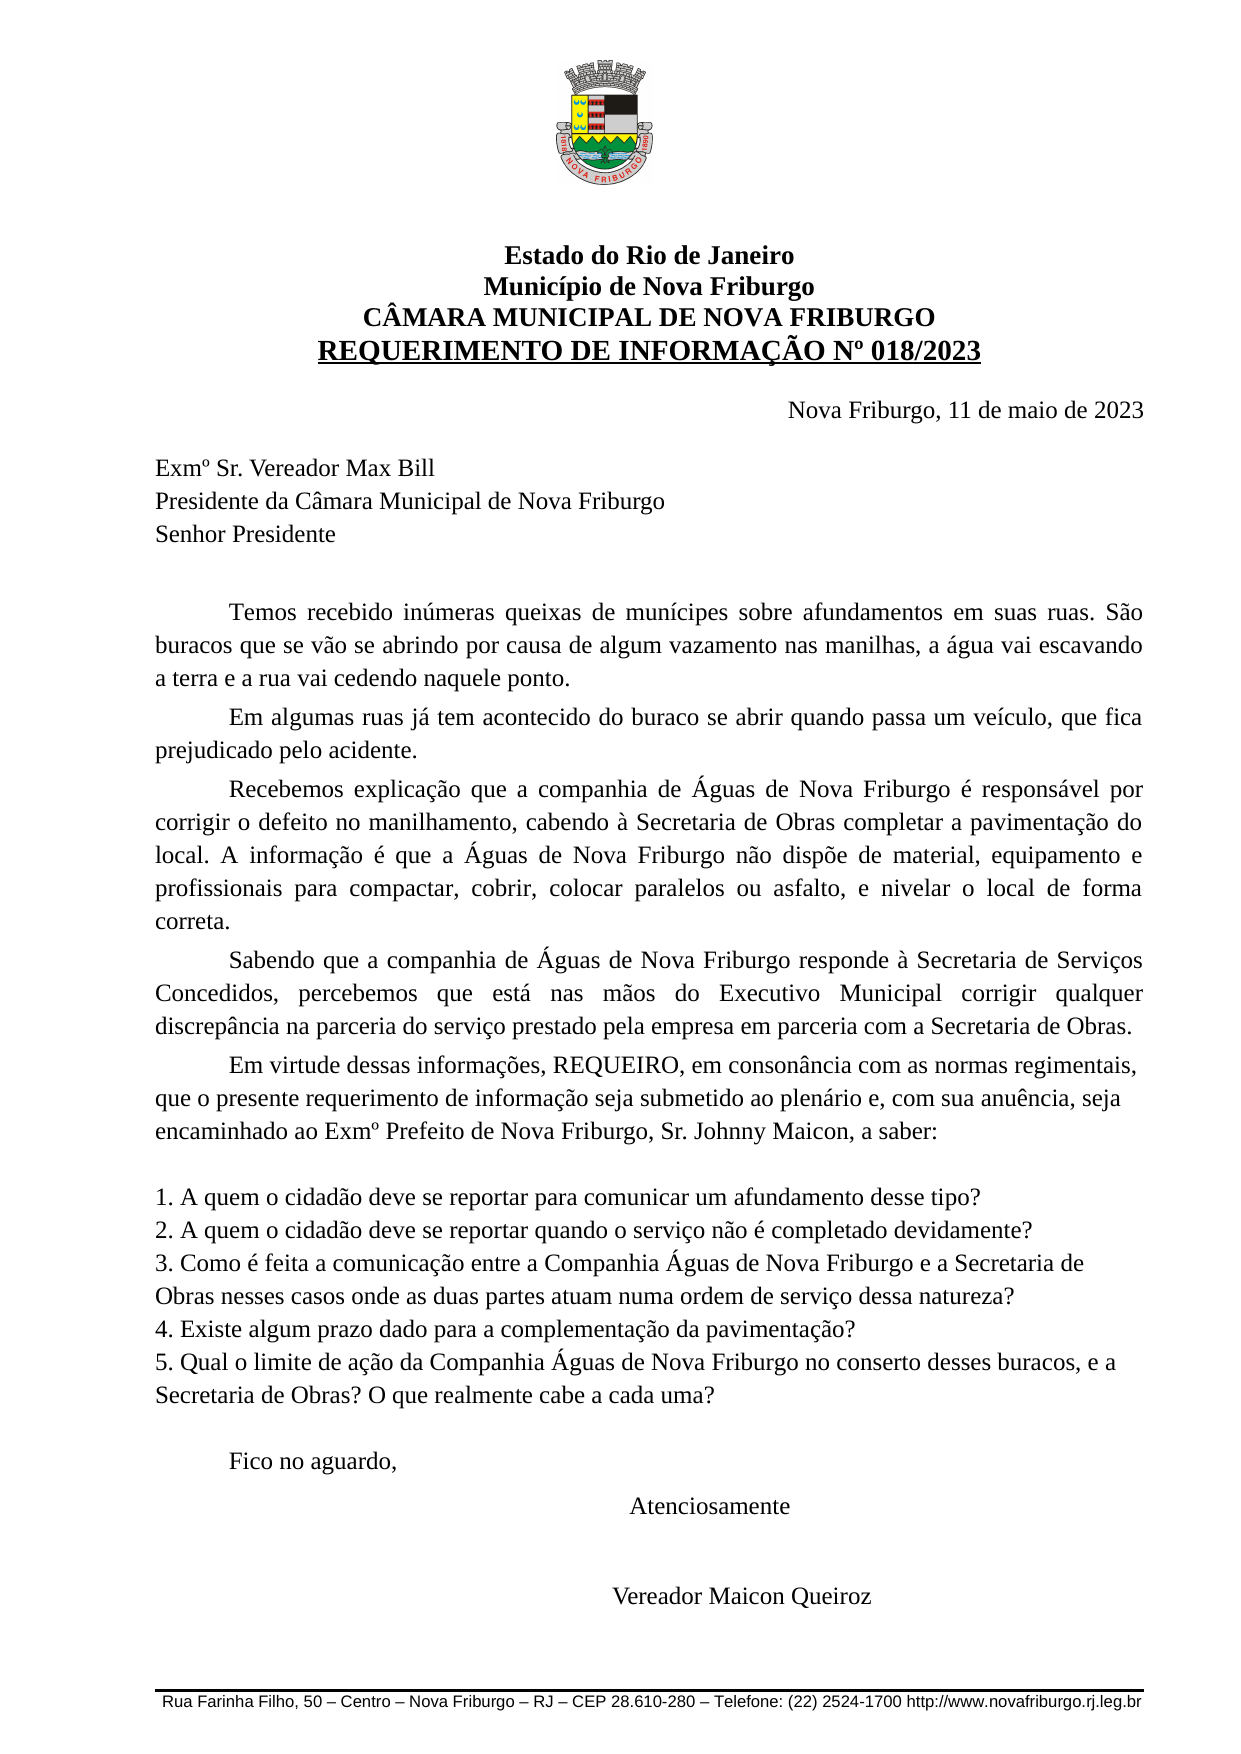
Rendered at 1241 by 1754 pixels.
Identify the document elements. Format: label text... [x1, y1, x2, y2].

text REQUERIMENTO DE INFORMAÇÃO Nº 018/2023 [155, 333, 1144, 367]
text Presidente da Câmara Municipal de Nova Friburgo [155, 486, 1144, 515]
text Senhor Presidente [155, 519, 1144, 548]
text Nova Friburgo, 11 de maio de 2023 [155, 395, 1144, 424]
text 1. A quem o cidadão deve se reportar para comunicar um afundamento desse tipo? [155, 1182, 1144, 1211]
text Em virtude dessas informações, REQUEIRO, em consonância com as normas regimentais, que o presente requerimento de informação seja submetido ao plenário e, com sua anuência, seja encaminhado ao Exmº Prefeito de Nova Friburgo, Sr. Johnny Maicon, a saber: [155, 1050, 1144, 1145]
text 3. Como é feita a comunicação entre a Companhia Águas de Nova Friburgo e a Secretaria de Obras nesses casos onde as duas partes atuam numa ordem de serviço dessa natureza? 4. Existe algum prazo dado para a complementação da pavimentação? 5. Qual o limite de ação da Companhia Águas de Nova Friburgo no conserto desses buracos, e a Secretaria de Obras? O que realmente cabe a cada uma? [155, 1248, 1144, 1409]
text Fico no aguardo, [155, 1446, 1144, 1475]
text Sabendo que a companhia de Águas de Nova Friburgo responde à Secretaria de Serviços Concedidos, percebemos que está nas mãos do Executivo Municipal corrigir qualquer discrepância na parceria do serviço prestado pela empresa em parceria com a Secretaria de Obras. [155, 945, 1144, 1040]
text Temos recebido inúmeras queixas de munícipes sobre afundamentos em suas ruas. São buracos que se vão se abrindo por causa de algum vazamento nas manilhas, a água vai escavando a terra e a rua vai cedendo naquele ponto. [155, 597, 1144, 692]
text Atenciosamente [96, 1491, 1138, 1520]
text Exmº Sr. Vereador Max Bill [155, 453, 1144, 482]
text Em algumas ruas já tem acontecido do buraco se abrir quando passa um veículo, que fica prejudicado pelo acidente. [155, 702, 1144, 764]
text Vereador Maicon Queiroz [96, 1581, 1138, 1609]
text 2. A quem o cidadão deve se reportar quando o serviço não é completado devidamente? [155, 1215, 1144, 1244]
text Recebemos explicação que a companhia de Águas de Nova Friburgo é responsável por corrigir o defeito no manilhamento, cabendo à Secretaria de Obras completar a pavimentação do local. A informação é que a Águas de Nova Friburgo não dispõe de material, equipamento e profissionais para compactar, cobrir, colocar paralelos ou asfalto, e nivelar o local de forma correta. [155, 774, 1144, 935]
